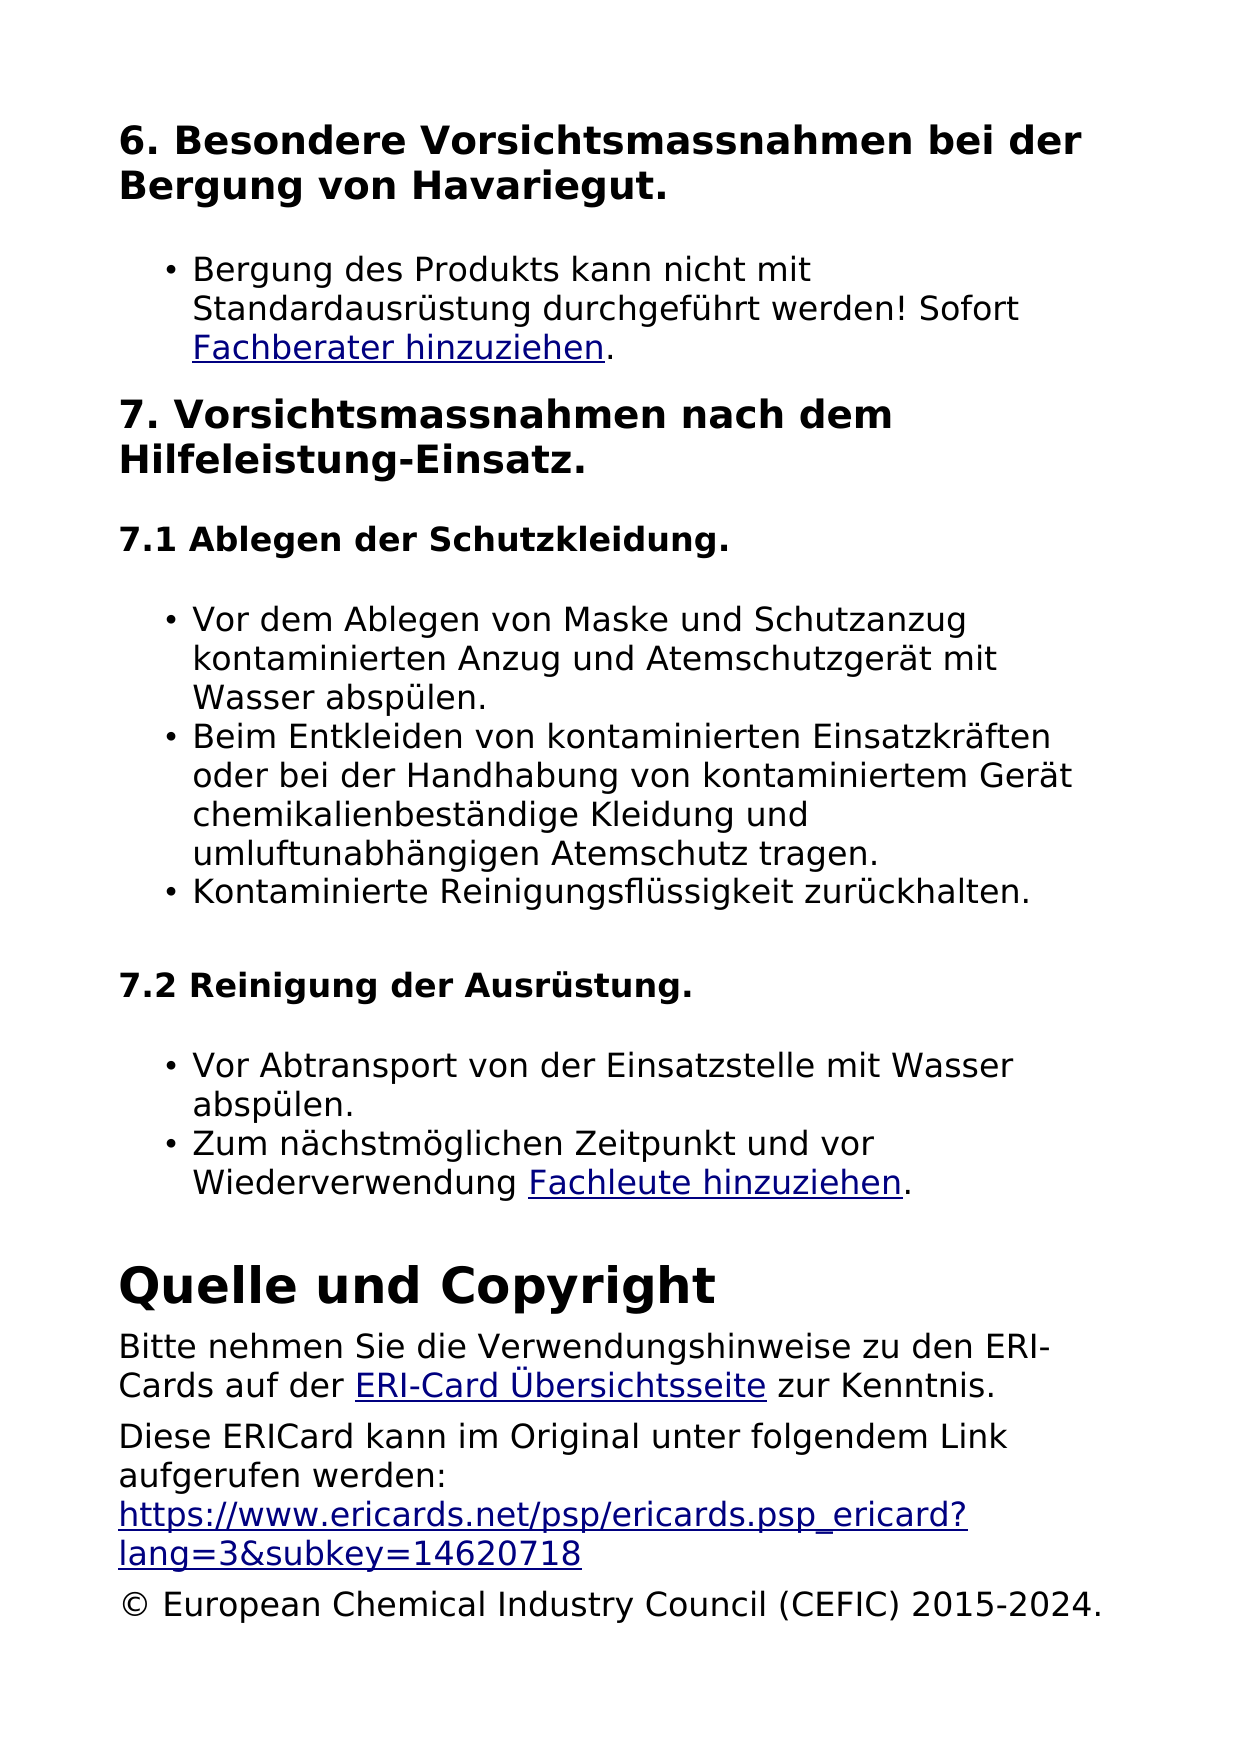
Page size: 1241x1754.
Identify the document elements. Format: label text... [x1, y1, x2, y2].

list Bergung des Produkts kann nicht mit Standardausrüstung durchgeführt werden! Sofort Fachberater hinzuziehen. [177, 251, 1122, 367]
list Kontaminierte Reinigungsflüssigkeit zurückhalten. [177, 873, 1122, 912]
text Diese ERICard kann im Original unter folgendem Link aufgerufen werden: https://www.ericards.net/psp/ericards.psp_ericard?lang=3&subkey=14620718 [118, 1418, 1122, 1573]
text © European Chemical Industry Council (CEFIC) 2015-2024. [118, 1586, 1122, 1624]
subtitle 7. Vorsichtsmassnahmen nach dem Hilfeleistung-Einsatz. [118, 392, 1122, 482]
list Beim Entkleiden von kontaminierten Einsatzkräften oder bei der Handhabung von kontaminiertem Gerät chemikalienbeständige Kleidung und umluftunabhängigen Atemschutz tragen. [177, 717, 1122, 873]
subtitle Quelle und Copyright [118, 1257, 1122, 1315]
list Vor Abtransport von der Einsatzstelle mit Wasser abspülen. [177, 1047, 1122, 1125]
subtitle 7.1 Ablegen der Schutzkleidung. [118, 520, 1122, 559]
list Vor dem Ablegen von Maske und Schutzanzug kontaminierten Anzug und Atemschutzgerät mit Wasser abspülen. [177, 601, 1122, 717]
subtitle 6. Besondere Vorsichtsmassnahmen bei der Bergung von Havariegut. [118, 118, 1122, 208]
text Bitte nehmen Sie die Verwendungshinweise zu den ERI-Cards auf der ERI-Card Übersichtsseite zur Kenntnis. [118, 1328, 1122, 1405]
subtitle 7.2 Reinigung der Ausrüstung. [118, 966, 1122, 1005]
list Zum nächstmöglichen Zeitpunkt und vor Wiederverwendung Fachleute hinzuziehen. [177, 1125, 1122, 1202]
